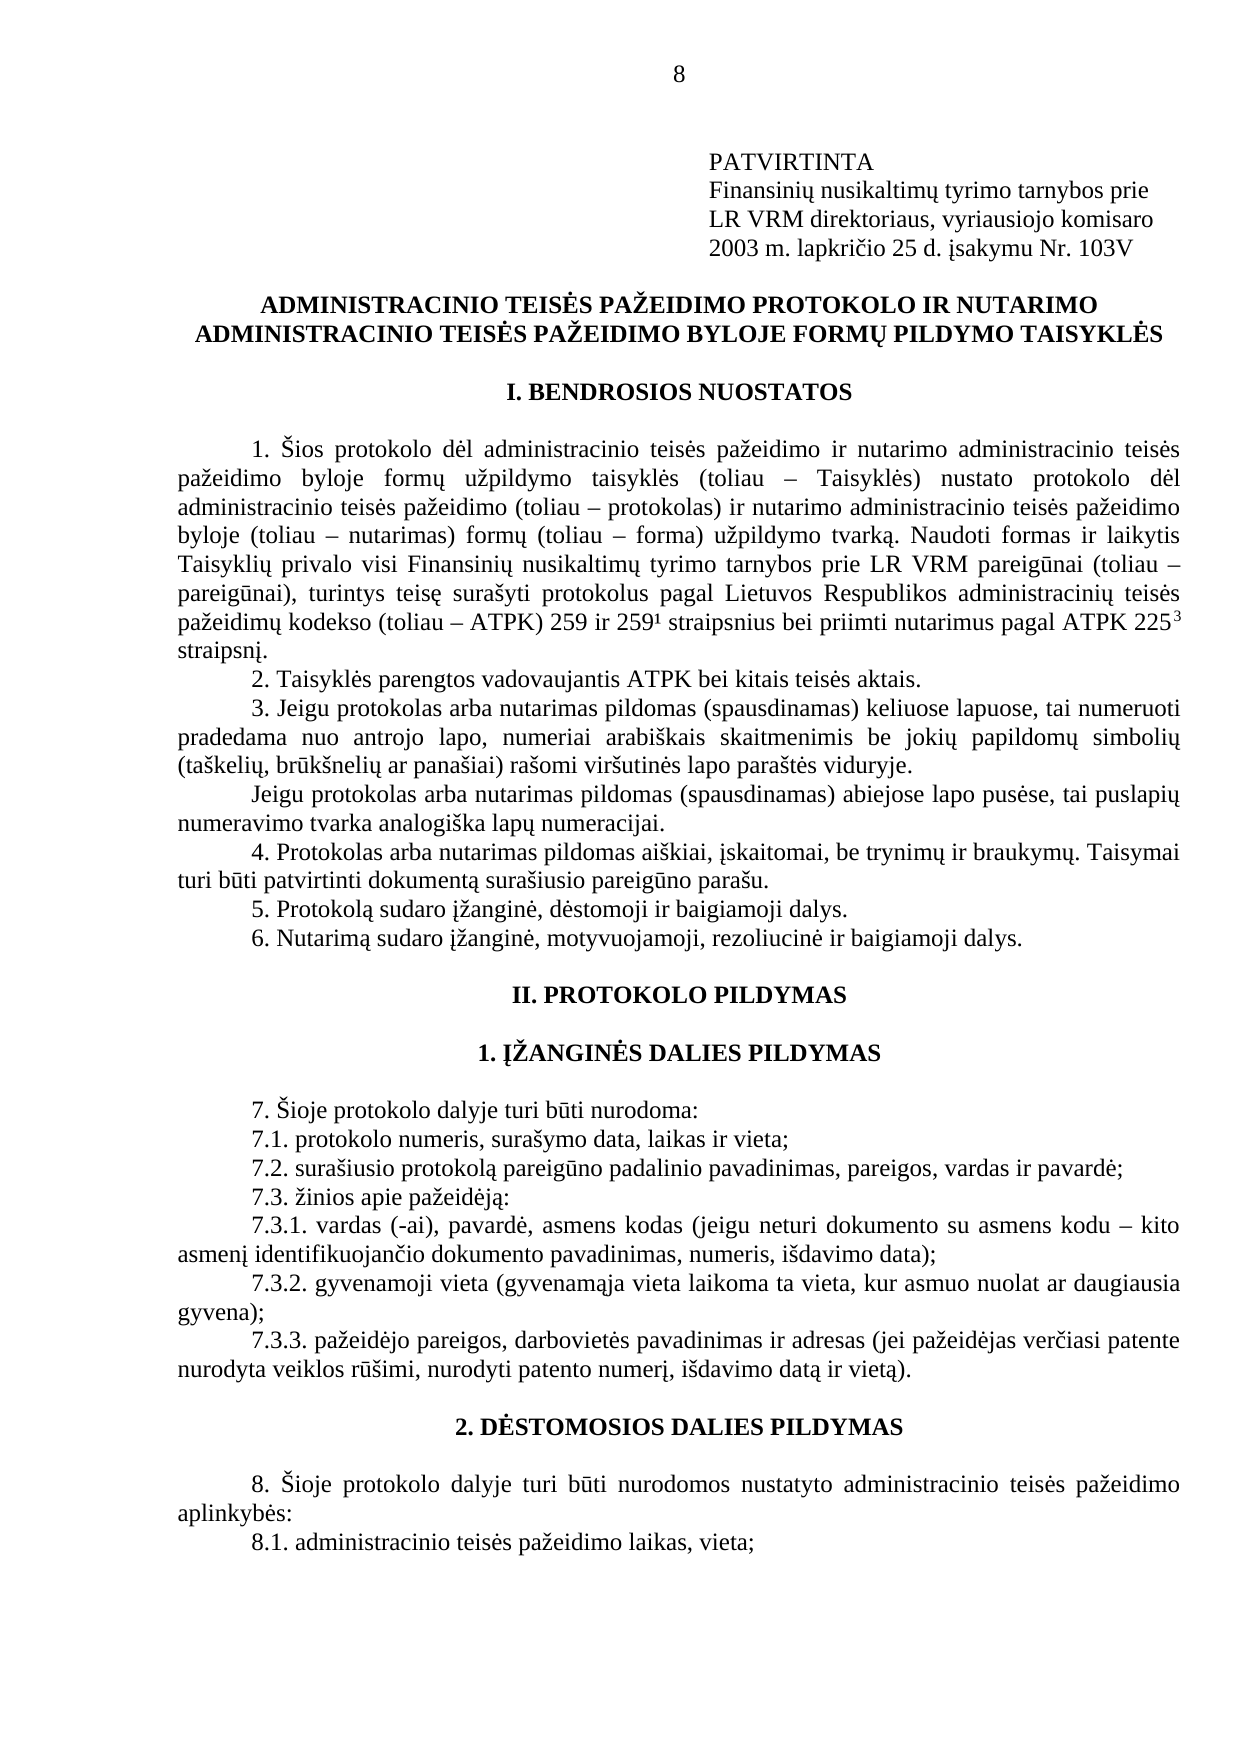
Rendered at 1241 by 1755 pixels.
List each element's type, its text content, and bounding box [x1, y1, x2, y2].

text 8. Šioje protokolo dalyje turi būti nurodomos nustatyto administracinio teisės pažeidimo aplinkybės: [177, 1469, 1181, 1527]
text 3. Jeigu protokolas arba nutarimas pildomas (spausdinamas) keliuose lapuose, tai numeruoti pradedama nuo antrojo lapo, numeriai arabiškais skaitmenimis be jokių papildomų simbolių (taškelių, brūkšnelių ar panašiai) rašomi viršutinės lapo paraštės viduryje. [177, 693, 1181, 779]
text 7.3. žinios apie pažeidėją: [177, 1182, 1181, 1211]
text 2003 m. lapkričio 25 d. įsakymu Nr. 103V [177, 233, 1181, 262]
text 8.1. administracinio teisės pažeidimo laikas, vieta; [177, 1527, 1181, 1556]
text 1. ĮŽANGINĖS DALIES PILDYMAS [177, 1038, 1181, 1067]
text PATVIRTINTA [177, 147, 1181, 176]
text 7.3.2. gyvenamoji vieta (gyvenamąja vieta laikoma ta vieta, kur asmuo nuolat ar daugiausia gyvena); [177, 1268, 1181, 1326]
text Jeigu protokolas arba nutarimas pildomas (spausdinamas) abiejose lapo pusėse, tai puslapių numeravimo tvarka analogiška lapų numeracijai. [177, 779, 1181, 837]
text 7. Šioje protokolo dalyje turi būti nurodoma: [177, 1096, 1181, 1124]
text 5. Protokolą sudaro įžanginė, dėstomoji ir baigiamoji dalys. [177, 894, 1181, 923]
text II. Protokolo PILDYMAS [177, 981, 1181, 1009]
text 7.3.3. pažeidėjo pareigos, darbovietės pavadinimas ir adresas (jei pažeidėjas verčiasi patente nurodyta veiklos rūšimi, nurodyti patento numerį, išdavimo datą ir vietą). [177, 1326, 1181, 1383]
text 4. Protokolas arba nutarimas pildomas aiškiai, įskaitomai, be trynimų ir braukymų. Taisymai turi būti patvirtinti dokumentą surašiusio pareigūno parašu. [177, 837, 1181, 894]
text 7.3.1. vardas (-ai), pavardė, asmens kodas (jeigu neturi dokumento su asmens kodu – kito asmenį identifikuojančio dokumento pavadinimas, numeris, išdavimo data); [177, 1211, 1181, 1268]
text 7.2. surašiusio protokolą pareigūno padalinio pavadinimas, pareigos, vardas ir pavardė; [177, 1153, 1181, 1182]
text 2. Taisyklės parengtos vadovaujantis ATPK bei kitais teisės aktais. [177, 664, 1181, 693]
text I. BENDROSIOS NUOSTATOS [177, 377, 1181, 406]
text 6. Nutarimą sudaro įžanginė, motyvuojamoji, rezoliucinė ir baigiamoji dalys. [177, 923, 1181, 952]
text 1. Šios protokolo dėl administracinio teisės pažeidimo ir nutarimo administracinio teisės pažeidimo byloje formų užpildymo taisyklės (toliau – Taisyklės) nustato protokolo dėl administracinio teisės pažeidimo (toliau – protokolas) ir nutarimo administracinio teisės pažeidimo byloje (toliau – nutarimas) formų (toliau – forma) užpildymo tvarką. Naudoti formas ir laikytis Taisyklių privalo visi Finansinių nusikaltimų tyrimo tarnybos prie LR VRM pareigūnai (toliau – pareigūnai), turintys teisę surašyti protokolus pagal Lietuvos Respublikos administracinių teisės pažeidimų kodekso (toliau – ATPK) 259 ir 259¹ straipsnius bei priimti nutarimus pagal ATPK 2253 straipsnį. [177, 434, 1181, 664]
text LR VRM direktoriaus, vyriausiojo komisaro [177, 204, 1181, 233]
text ADMINISTRACINIO TEISĖS PAŽEIDIMO PROTOKOLO ir nutarimo administracinio teisės pažeidimo byloje FORMų PILDYMO TAISYKLĖS [177, 291, 1181, 348]
text 7.1. protokolo numeris, surašymo data, laikas ir vieta; [177, 1124, 1181, 1153]
text 2. DĖSTOMOSIOS DALIES PILDYMAS [177, 1412, 1181, 1441]
text Finansinių nusikaltimų tyrimo tarnybos prie [177, 176, 1181, 204]
